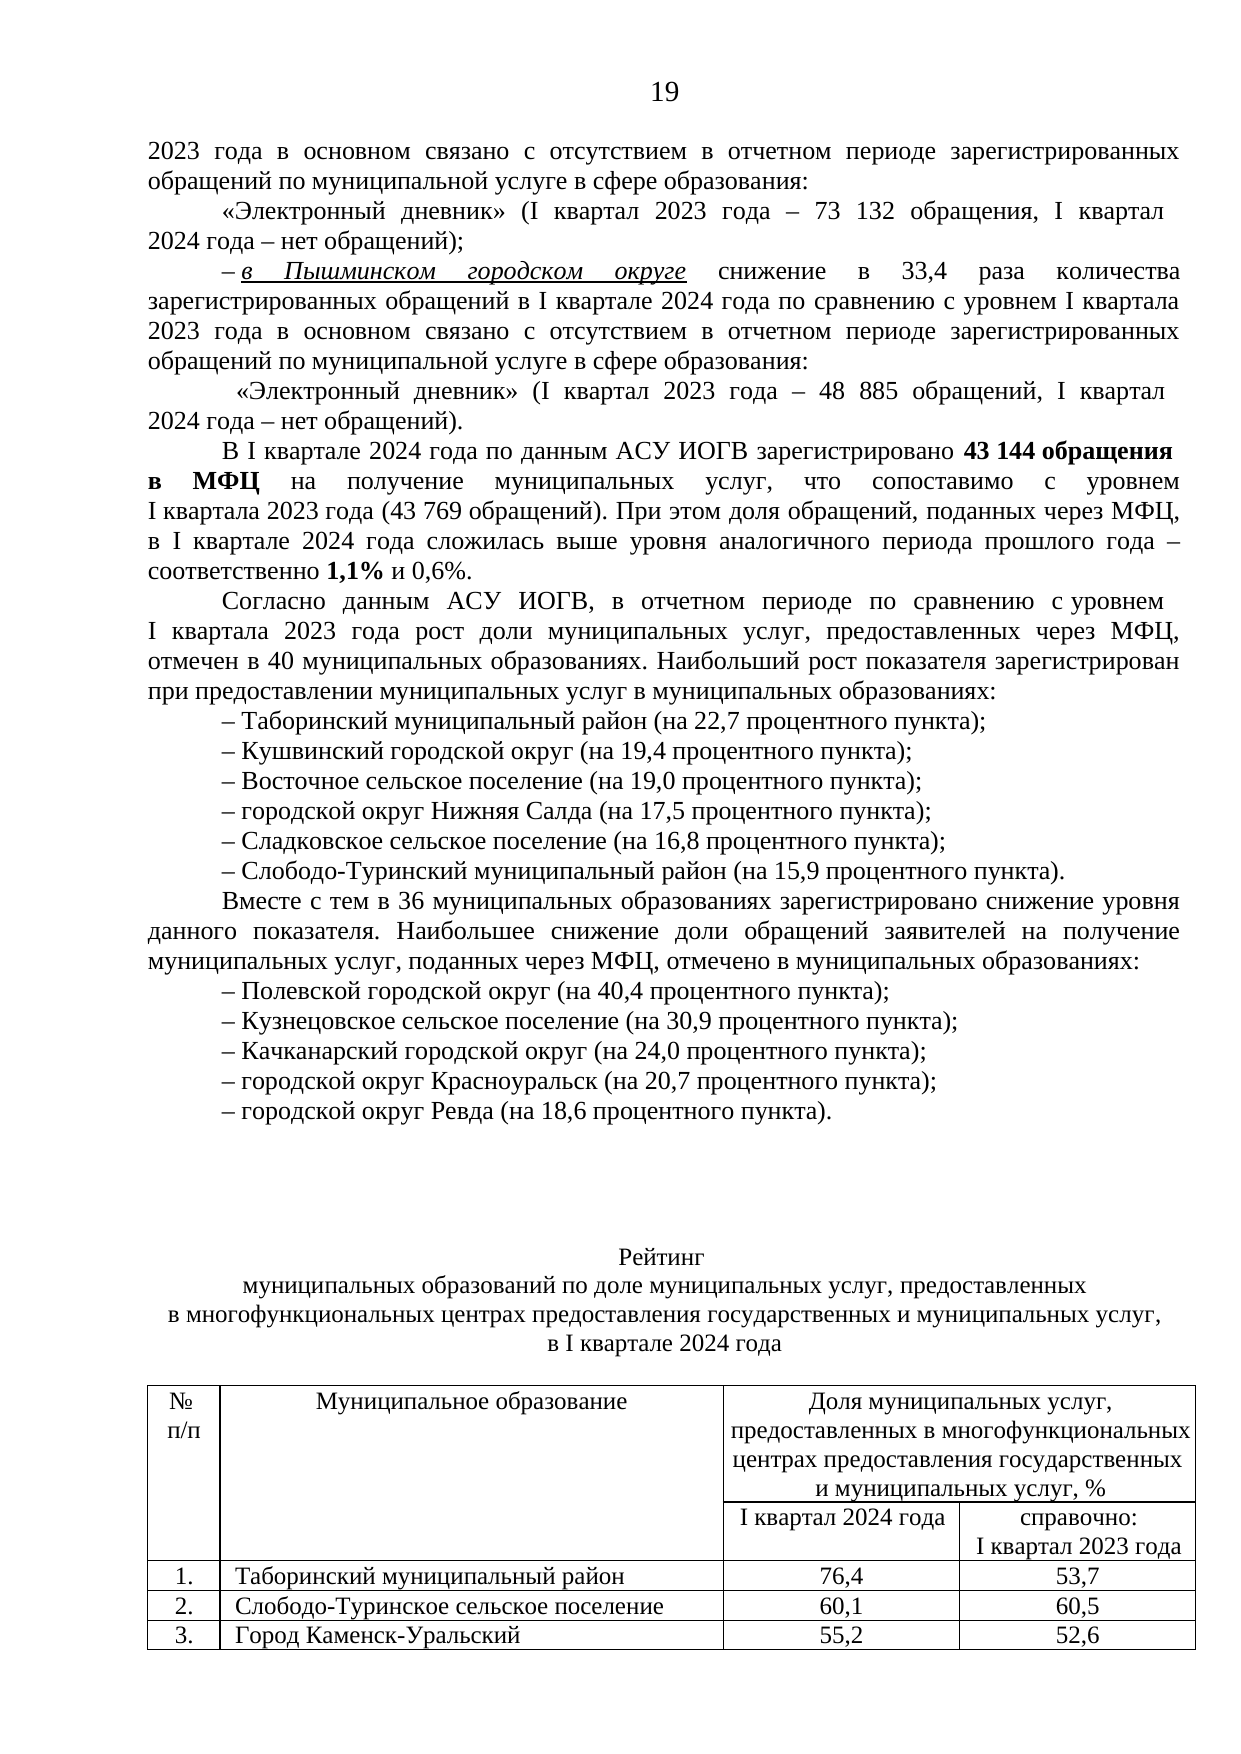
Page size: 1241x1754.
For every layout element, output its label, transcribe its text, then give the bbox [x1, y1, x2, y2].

text – Полевской городской округ (на 40,4 процентного пункта); [148, 975, 1181, 1005]
table_header № п/п [148, 1386, 219, 1560]
table_cell 3. [148, 1621, 219, 1649]
table_cell Город Каменск-Уральский [221, 1621, 723, 1649]
text В I квартале 2024 года по данным АСУ ИОГВ зарегистрировано 43 144 обращения в МФЦ на получение муниципальных услуг, что сопоставимо с уровнем I квартала 2023 года (43 769 обращений). При этом доля обращений, поданных через МФЦ, в I квартале 2024 года сложилась выше уровня аналогичного периода прошлого года – соответственно 1,1% и 0,6%. [148, 435, 1181, 585]
text – Восточное сельское поселение (на 19,0 процентного пункта); [148, 765, 1181, 795]
table_cell Слободо-Туринское сельское поселение [221, 1591, 723, 1619]
text «Электронный дневник» (I квартал 2023 года – 73 132 обращения, I квартал 2024 года – нет обращений); [148, 195, 1181, 255]
text Вместе с тем в 36 муниципальных образованиях зарегистрировано снижение уровня данного показателя. Наибольшее снижение доли обращений заявителей на получение муниципальных услуг, поданных через МФЦ, отмечено в муниципальных образованиях: [148, 885, 1181, 975]
text – Сладковское сельское поселение (на 16,8 процентного пункта); [148, 825, 1181, 855]
text – в Пышминском городском округе снижение в 33,4 раза количества зарегистрированных обращений в I квартале 2024 года по сравнению с уровнем I квартала 2023 года в основном связано с отсутствием в отчетном периоде зарегистрированных обращений по муниципальной услуге в сфере образования: [148, 255, 1181, 375]
text Рейтинг [148, 1242, 1181, 1270]
text – городской округ Ревда (на 18,6 процентного пункта). [148, 1095, 1181, 1125]
table_cell 53,7 [960, 1561, 1195, 1590]
table_header Муниципальное образование [221, 1386, 723, 1560]
table_cell 60,5 [960, 1591, 1195, 1619]
table_cell 2. [148, 1591, 219, 1619]
text Согласно данным АСУ ИОГВ, в отчетном периоде по сравнению с уровнем I квартала 2023 года рост доли муниципальных услуг, предоставленных через МФЦ, отмечен в 40 муниципальных образованиях. Наибольший рост показателя зарегистрирован при предоставлении муниципальных услуг в муниципальных образованиях: [148, 585, 1181, 705]
table_cell справочно: I квартал 2023 года [960, 1503, 1195, 1560]
text – Кушвинский городской округ (на 19,4 процентного пункта); [148, 735, 1181, 765]
text – городской округ Нижняя Салда (на 17,5 процентного пункта); [148, 795, 1181, 825]
table_cell 1. [148, 1561, 219, 1590]
text – городской округ Красноуральск (на 20,7 процентного пункта); [148, 1065, 1181, 1095]
table_cell 52,6 [960, 1621, 1195, 1649]
text 2023 года в основном связано с отсутствием в отчетном периоде зарегистрированных обращений по муниципальной услуге в сфере образования: [148, 135, 1181, 195]
text муниципальных образований по доле муниципальных услуг, предоставленных в многофункциональных центрах предоставления государственных и муниципальных услуг, в I квартале 2024 года [148, 1270, 1181, 1357]
table_cell 60,1 [724, 1591, 959, 1619]
table_cell Таборинский муниципальный район [221, 1561, 723, 1590]
text – Слободо-Туринский муниципальный район (на 15,9 процентного пункта). [148, 855, 1181, 885]
text «Электронный дневник» (I квартал 2023 года – 48 885 обращений, I квартал 2024 года – нет обращений). [148, 375, 1181, 435]
table_cell I квартал 2024 года [724, 1503, 959, 1560]
table_cell 55,2 [724, 1621, 959, 1649]
text – Качканарский городской округ (на 24,0 процентного пункта); [148, 1035, 1181, 1065]
text – Таборинский муниципальный район (на 22,7 процентного пункта); [148, 705, 1181, 735]
text – Кузнецовское сельское поселение (на 30,9 процентного пункта); [148, 1005, 1181, 1035]
table_cell 76,4 [724, 1561, 959, 1590]
table_header Доля муниципальных услуг, предоставленных в многофункциональных центрах предоставления государственных и муниципальных услуг, % [724, 1386, 1195, 1501]
